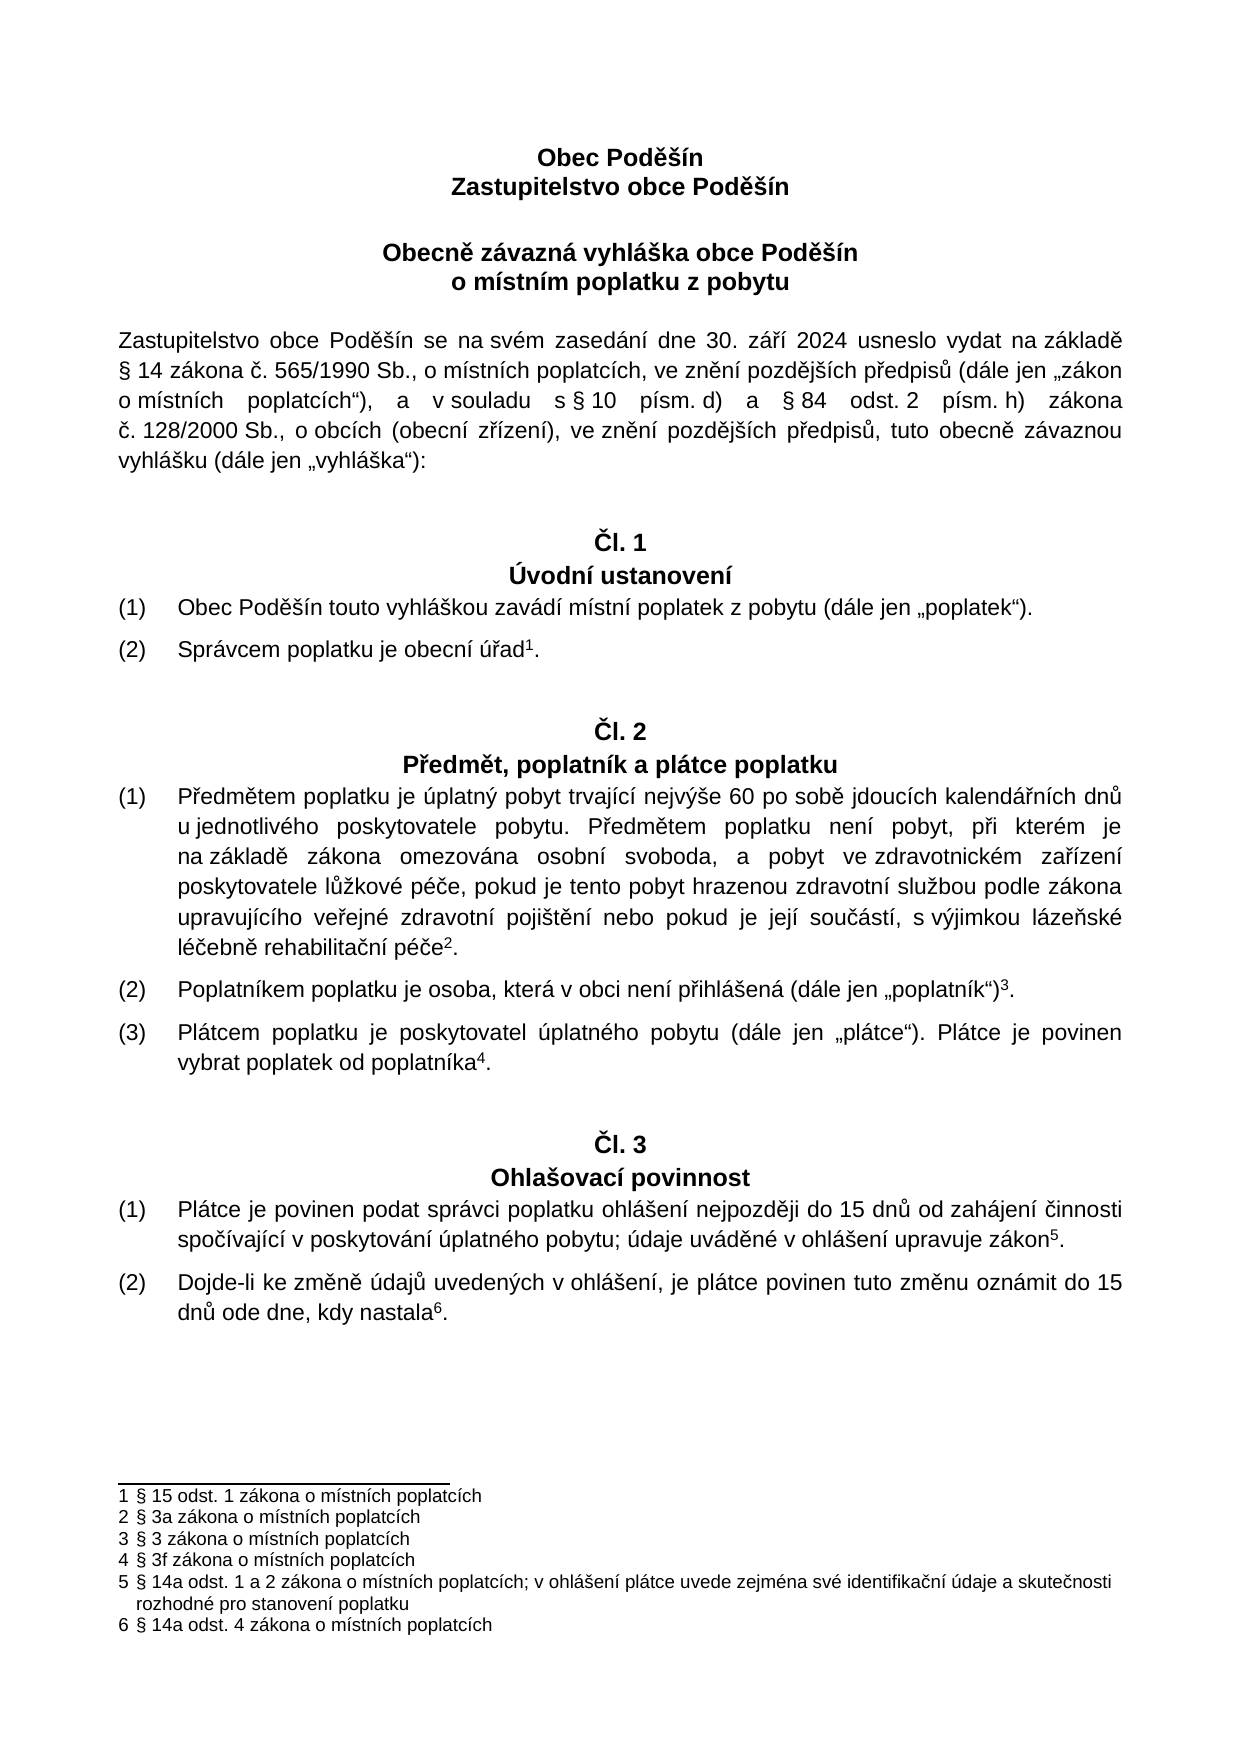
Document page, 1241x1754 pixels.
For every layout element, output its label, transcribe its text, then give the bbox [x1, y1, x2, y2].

list Poplatníkem poplatku je osoba, která v obci není přihlášená (dále jen „poplatník“). [118, 976, 1122, 1003]
list Předmětem poplatku je úplatný pobyt trvající nejvýše 60 po sobě jdoucích kalendářních dnů u jednotlivého poskytovatele pobytu. Předmětem poplatku není pobyt, při kterém je na základě zákona omezována osobní svoboda, a pobyt ve zdravotnickém zařízení poskytovatele lůžkové péče, pokud je tento pobyt hrazenou zdravotní službou podle zákona upravujícího veřejné zdravotní pojištění nebo pokud je její součástí, s výjimkou lázeňské léčebně rehabilitační péče. [118, 783, 1122, 960]
list § 3a zákona o místních poplatcích [118, 1506, 1122, 1528]
list § 14a odst. 4 zákona o místních poplatcích [118, 1614, 1122, 1635]
subtitle Čl. 2 Předmět, poplatník a plátce poplatku [118, 717, 1122, 778]
list § 15 odst. 1 zákona o místních poplatcích [118, 1484, 1122, 1506]
list Dojde-li ke změně údajů uvedených v ohlášení, je plátce povinen tuto změnu oznámit do 15 dnů ode dne, kdy nastala. [118, 1268, 1122, 1325]
list § 3f zákona o místních poplatcích [118, 1549, 1122, 1571]
list § 3 zákona o místních poplatcích [118, 1528, 1122, 1549]
list Správcem poplatku je obecní úřad. [118, 636, 1122, 663]
list Plátce je povinen podat správci poplatku ohlášení nejpozději do 15 dnů od zahájení činnosti spočívající v poskytování úplatného pobytu; údaje uváděné v ohlášení upravuje zákon. [118, 1196, 1122, 1252]
text Zastupitelstvo obce Poděšín se na svém zasedání dne 30. září 2024 usneslo vydat na základě § 14 zákona č. 565/1990 Sb., o místních poplatcích, ve znění pozdějších předpisů (dále jen „zákon o místních poplatcích“), a v souladu s § 10 písm. d) a § 84 odst. 2 písm. h) zákona č. 128/2000 Sb., o obcích (obecní zřízení), ve znění pozdějších předpisů, tuto obecně závaznou vyhlášku (dále jen „vyhláška“): [118, 327, 1122, 474]
list Obec Poděšín touto vyhláškou zavádí místní poplatek z pobytu (dále jen „poplatek“). [118, 594, 1122, 620]
subtitle Čl. 1 Úvodní ustanovení [118, 528, 1122, 589]
subtitle Čl. 3 Ohlašovací povinnost [118, 1129, 1122, 1191]
list § 14a odst. 1 a 2 zákona o místních poplatcích; v ohlášení plátce uvede zejména své identifikační údaje a skutečnosti rozhodné pro stanovení poplatku [118, 1571, 1122, 1614]
subtitle Obecně závazná vyhláška obce Poděšín o místním poplatku z pobytu [118, 238, 1122, 295]
list Plátcem poplatku je poskytovatel úplatného pobytu (dále jen „plátce“). Plátce je povinen vybrat poplatek od poplatníka. [118, 1019, 1122, 1076]
text Obec Poděšín Zastupitelstvo obce Poděšín [118, 143, 1122, 201]
